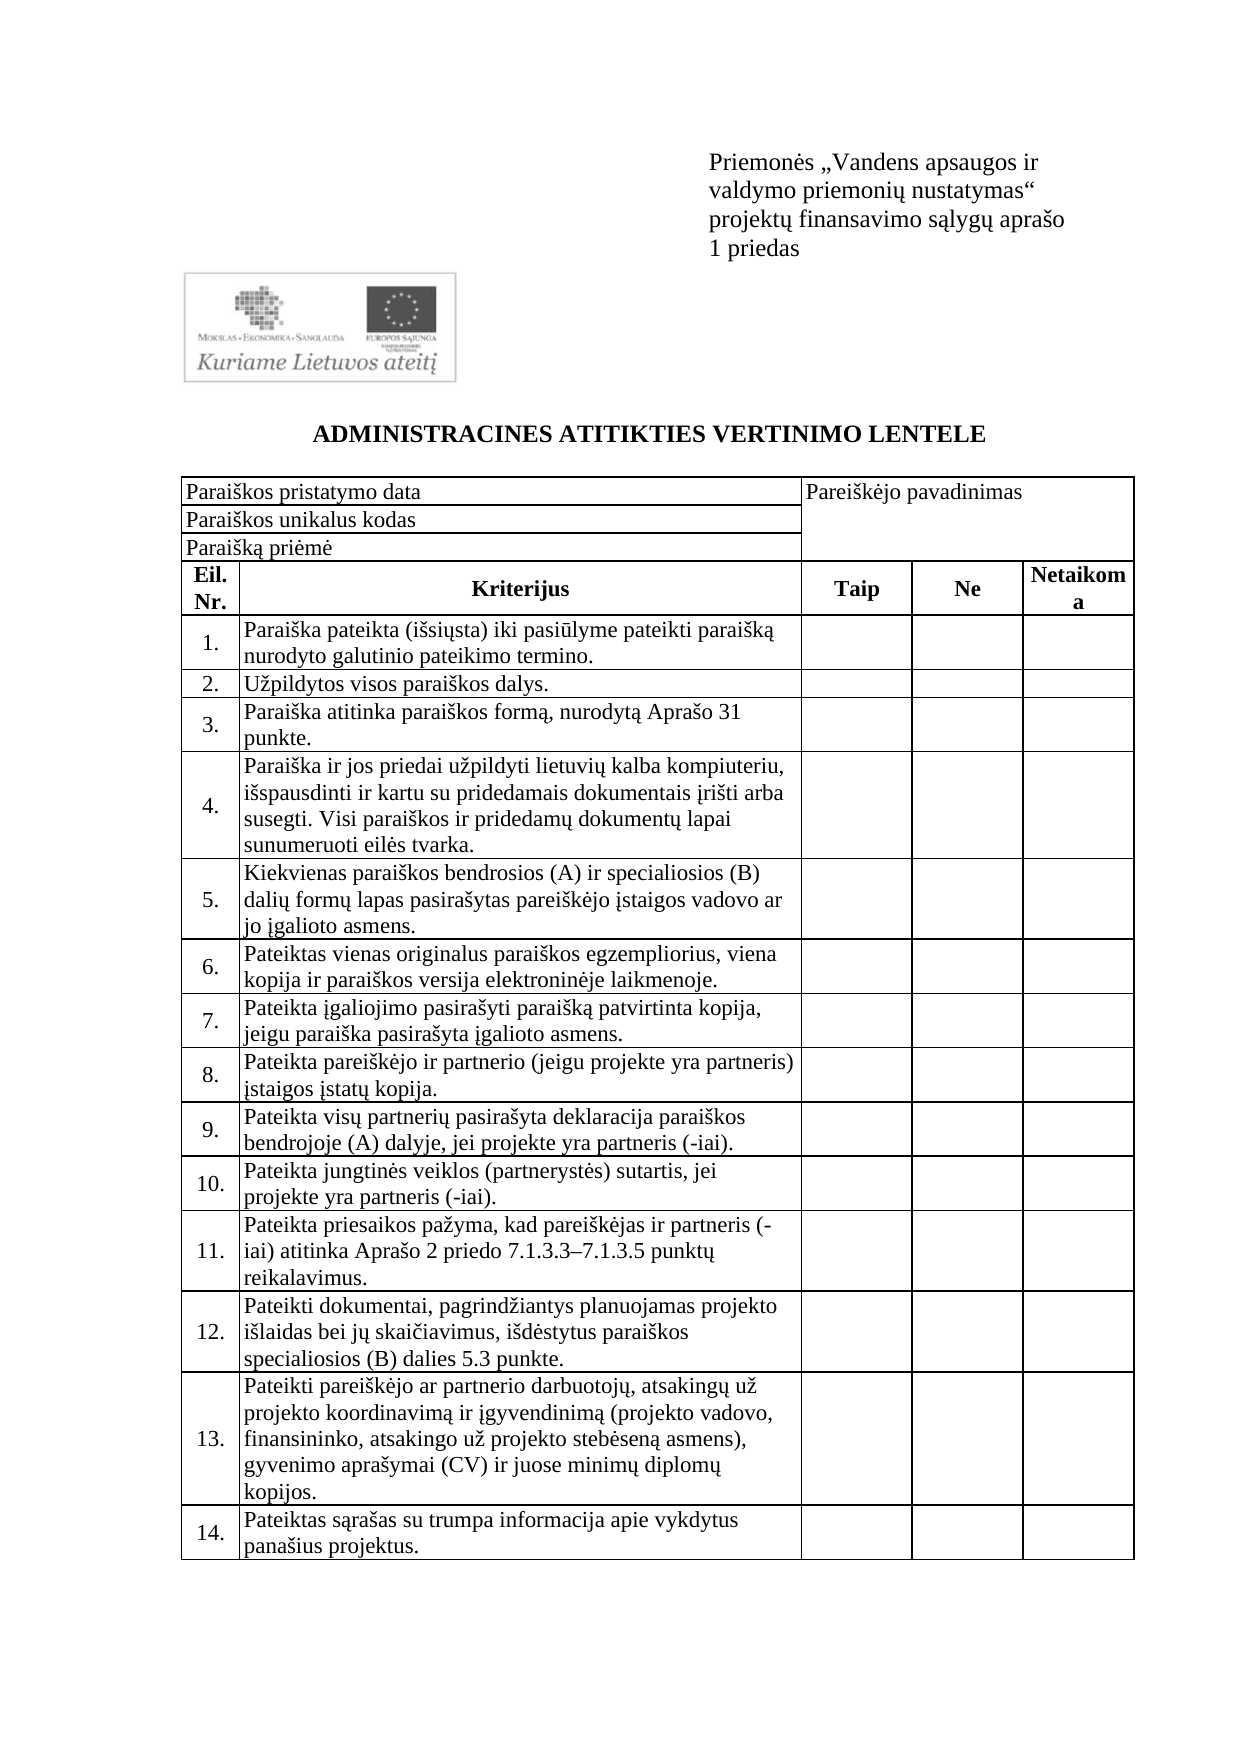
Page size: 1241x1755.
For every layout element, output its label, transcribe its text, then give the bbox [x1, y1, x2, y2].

table_cell [913, 994, 1022, 1047]
table_cell [913, 698, 1022, 751]
table_cell [1024, 698, 1133, 751]
text valdymo priemonių nustatymas“ [177, 176, 1122, 204]
table_header Paraiškos pristatymo data [182, 478, 801, 504]
table_cell [802, 1157, 911, 1210]
table_cell [802, 670, 911, 696]
table_cell Užpildytos visos paraiškos dalys. [240, 670, 801, 696]
table_cell Netaikoma [1024, 562, 1133, 614]
table_cell Pateikta priesaikos pažyma, kad pareiškėjas ir partneris (-iai) atitinka Aprašo 2 priedo 7.1.3.3–7.1.3.5 punktų reikalavimus. [240, 1211, 801, 1290]
table_cell [802, 859, 911, 938]
table_cell [1024, 1103, 1133, 1155]
table_cell [913, 752, 1022, 858]
table_cell [913, 1211, 1022, 1290]
text projektų finansavimo sąlygų aprašo [177, 204, 1122, 233]
table_cell Paraiškos unikalus kodas [182, 506, 801, 532]
table_header Pareiškėjo pavadinimas [802, 478, 1133, 560]
table_cell Taip [802, 562, 911, 614]
table_cell 9. [182, 1103, 239, 1155]
table_cell 5. [182, 859, 239, 938]
table_cell [1024, 1211, 1133, 1290]
table_cell [913, 1157, 1022, 1210]
table_cell [1024, 940, 1133, 993]
table_cell [913, 1292, 1022, 1371]
table_cell [802, 698, 911, 751]
table_cell [802, 1373, 911, 1504]
table_cell 10. [182, 1157, 239, 1210]
table_cell Pateikta įgaliojimo pasirašyti paraišką patvirtinta kopija, jeigu paraiška pasirašyta įgalioto asmens. [240, 994, 801, 1047]
table_cell Eil. Nr. [182, 562, 239, 614]
table_cell [1024, 1373, 1133, 1504]
table_cell 13. [182, 1373, 239, 1504]
table_cell Pateikta pareiškėjo ir partnerio (jeigu projekte yra partneris) įstaigos įstatų kopija. [240, 1048, 801, 1101]
table_cell Kiekvienas paraiškos bendrosios (A) ir specialiosios (B) dalių formų lapas pasirašytas pareiškėjo įstaigos vadovo ar jo įgalioto asmens. [240, 859, 801, 938]
table_cell [802, 1211, 911, 1290]
table_cell [802, 1506, 911, 1558]
table_cell [1024, 1048, 1133, 1101]
table_cell [802, 1103, 911, 1155]
table_cell 2. [182, 670, 239, 696]
table_cell [913, 940, 1022, 993]
table_cell [913, 859, 1022, 938]
table_cell [802, 994, 911, 1047]
table_cell 4. [182, 752, 239, 858]
table_cell [913, 1048, 1022, 1101]
table_cell [1024, 1157, 1133, 1210]
table_cell 8. [182, 1048, 239, 1101]
table_cell Pateiktas vienas originalus paraiškos egzempliorius, viena kopija ir paraiškos versija elektroninėje laikmenoje. [240, 940, 801, 993]
table_cell Ne [913, 562, 1022, 614]
table_cell 6. [182, 940, 239, 993]
table_cell [1024, 752, 1133, 858]
table_cell [913, 1506, 1022, 1558]
table_cell Kriterijus [240, 562, 801, 614]
table_cell [802, 1292, 911, 1371]
table_cell [802, 1048, 911, 1101]
table_cell [1024, 1506, 1133, 1558]
table_cell Paraiška pateikta (išsiųsta) iki pasiūlyme pateikti paraišką nurodyto galutinio pateikimo termino. [240, 616, 801, 668]
table_cell 14. [182, 1506, 239, 1558]
table_cell 11. [182, 1211, 239, 1290]
table_cell Pateikta visų partnerių pasirašyta deklaracija paraiškos bendrojoje (A) dalyje, jei projekte yra partneris (-iai). [240, 1103, 801, 1155]
table_cell 3. [182, 698, 239, 751]
table_cell [1024, 616, 1133, 668]
text ADMINISTRACINES ATITIKTIES VERTINIMO LENTELE [177, 419, 1122, 447]
table_cell 7. [182, 994, 239, 1047]
table_cell Paraiška atitinka paraiškos formą, nurodytą Aprašo 31 punkte. [240, 698, 801, 751]
table_cell [1024, 670, 1133, 696]
table_cell [913, 1103, 1022, 1155]
table_cell Pateikti pareiškėjo ar partnerio darbuotojų, atsakingų už projekto koordinavimą ir įgyvendinimą (projekto vadovo, finansininko, atsakingo už projekto stebėseną asmens), gyvenimo aprašymai (CV) ir juose minimų diplomų kopijos. [240, 1373, 801, 1504]
table_cell [802, 616, 911, 668]
table_cell 12. [182, 1292, 239, 1371]
table_cell [802, 940, 911, 993]
table_cell [913, 1373, 1022, 1504]
table_cell [913, 616, 1022, 668]
table_cell Paraišką priėmė [182, 534, 801, 560]
table_cell [1024, 859, 1133, 938]
table_cell [913, 670, 1022, 696]
table_cell Paraiška ir jos priedai užpildyti lietuvių kalba kompiuteriu, išspausdinti ir kartu su pridedamais dokumentais įrišti arba susegti. Visi paraiškos ir pridedamų dokumentų lapai sunumeruoti eilės tvarka. [240, 752, 801, 858]
table_cell Pateikti dokumentai, pagrindžiantys planuojamas projekto išlaidas bei jų skaičiavimus, išdėstytus paraiškos specialiosios (B) dalies 5.3 punkte. [240, 1292, 801, 1371]
table_cell [1024, 994, 1133, 1047]
text Priemonės „Vandens apsaugos ir [177, 147, 1122, 176]
table_cell [1024, 1292, 1133, 1371]
table_cell 1. [182, 616, 239, 668]
table_cell Pateikta jungtinės veiklos (partnerystės) sutartis, jei projekte yra partneris (-iai). [240, 1157, 801, 1210]
text 1 priedas [177, 233, 1122, 262]
table_cell [802, 752, 911, 858]
table_cell Pateiktas sąrašas su trumpa informacija apie vykdytus panašius projektus. [240, 1506, 801, 1558]
